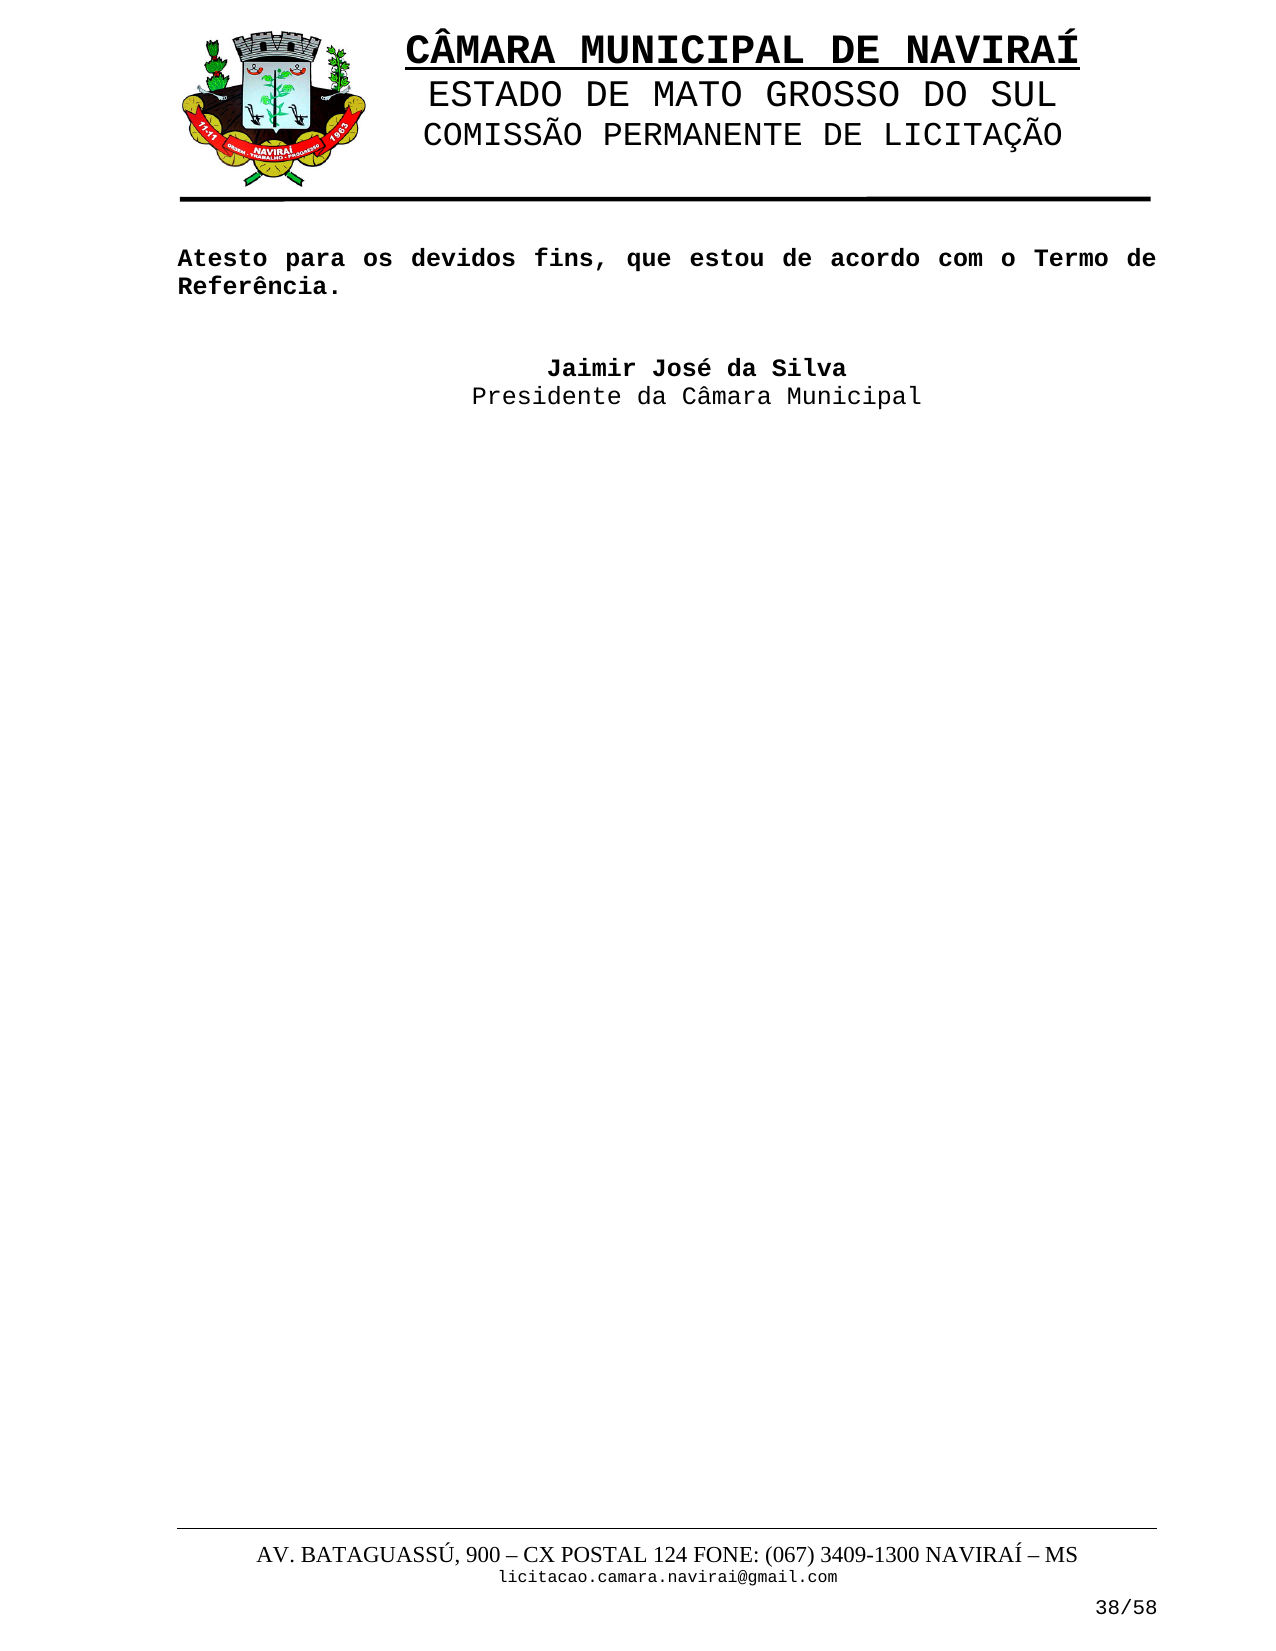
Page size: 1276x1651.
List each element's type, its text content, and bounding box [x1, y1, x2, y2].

text Presidente da Câmara Municipal [177, 383, 1157, 412]
text Atesto para os devidos fins, que estou de acordo com o Termo de Referência. [177, 245, 1157, 302]
text Jaimir José da Silva [177, 355, 1157, 383]
